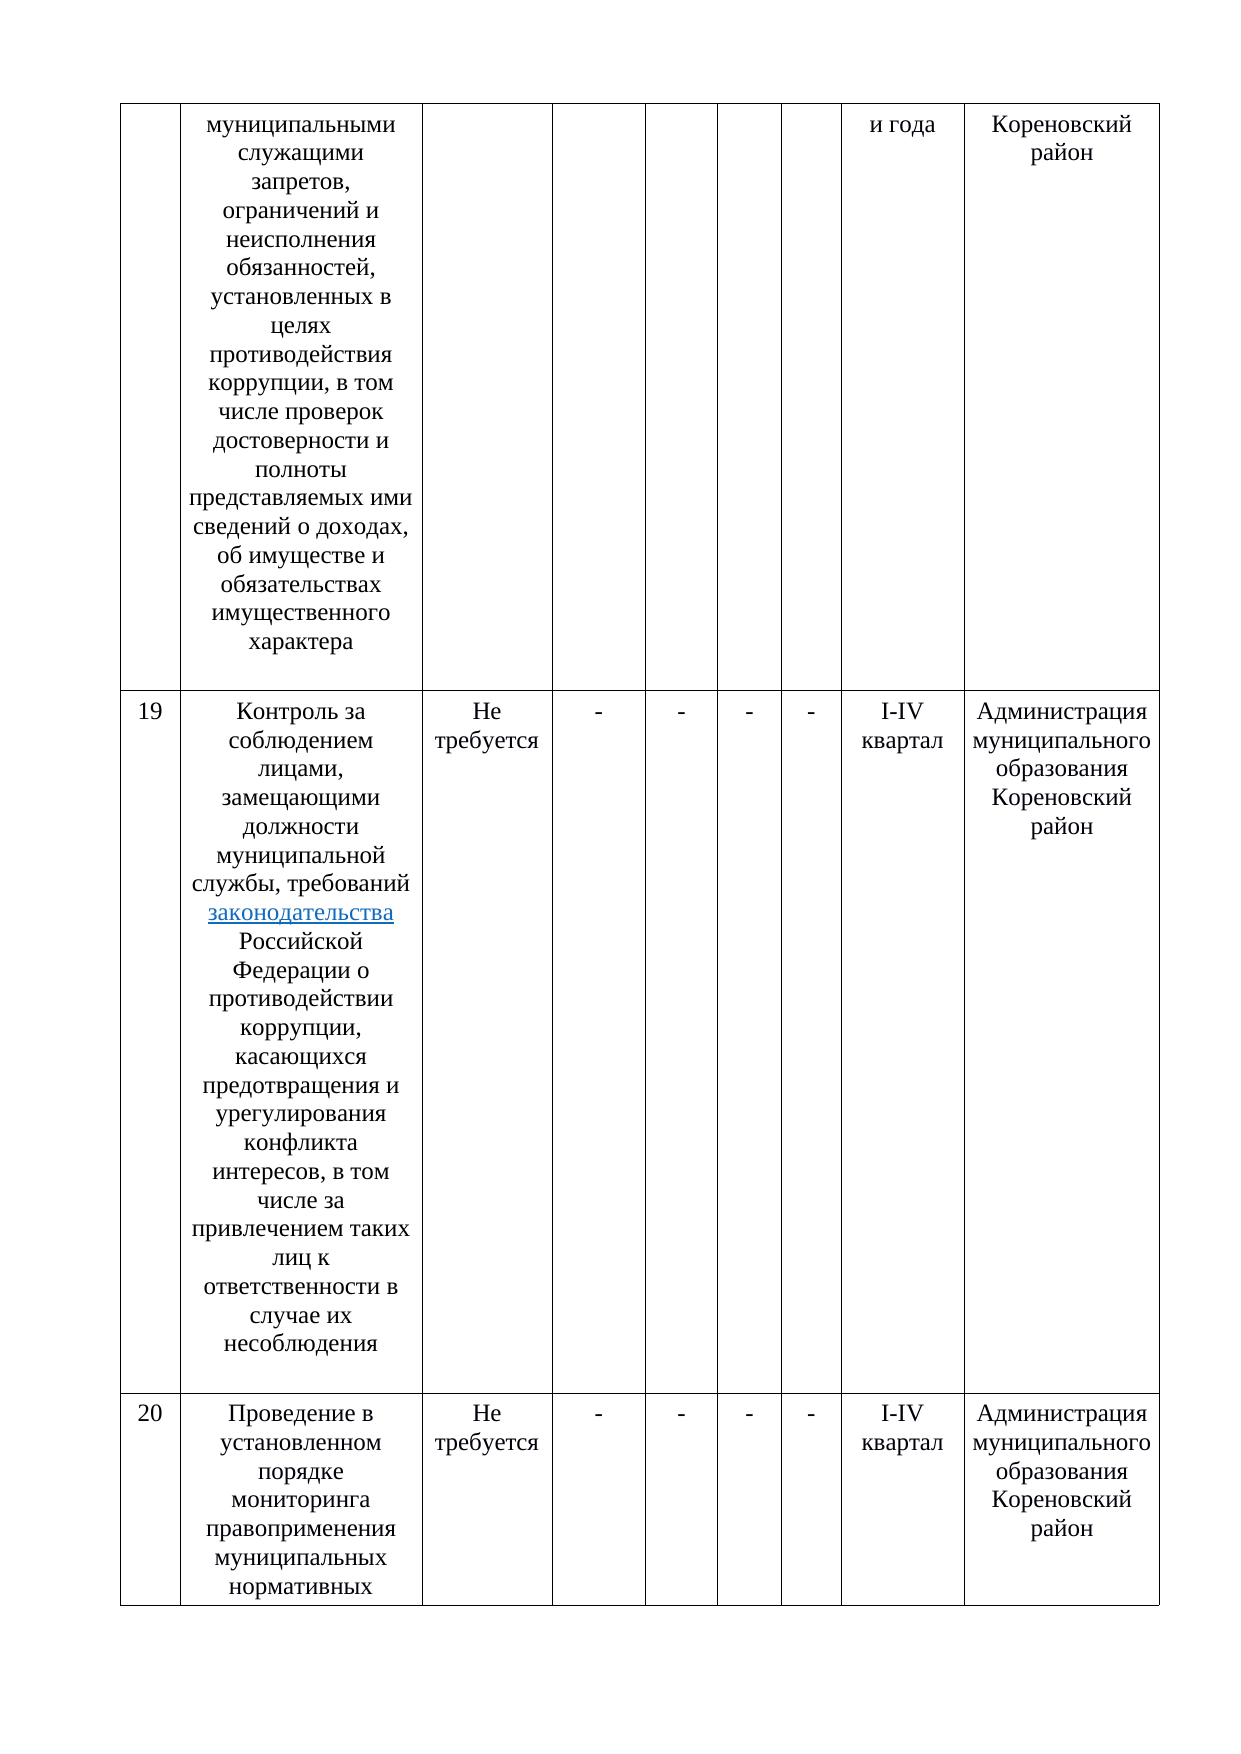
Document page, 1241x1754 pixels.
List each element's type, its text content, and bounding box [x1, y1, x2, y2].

table_cell Администрация муниципального образования Кореновский район [965, 1394, 1159, 1605]
table_cell 19 [121, 691, 180, 1392]
table_cell [121, 104, 180, 690]
table_cell Не требуется [423, 1394, 552, 1605]
table_cell - [646, 104, 717, 690]
table_cell - [553, 1394, 645, 1605]
table_cell Администрация муниципального образования Кореновский район [965, 691, 1159, 1392]
table_cell 20 [121, 1394, 180, 1605]
table_cell муниципальными служащими запретов, ограничений и неисполнения обязанностей, установленных в целях противодействия коррупции, в том числе проверок достоверности и полноты представляемых ими сведений о доходах, об имуществе и обязательствах имущественного характера [181, 104, 422, 690]
table_cell и года [842, 104, 964, 690]
table_cell - [646, 1394, 717, 1605]
table_cell Не требуется [423, 691, 552, 1392]
table_cell - [782, 1394, 841, 1605]
table_cell I-IV квартал [842, 691, 964, 1392]
table_cell - [782, 691, 841, 1392]
table_cell - [553, 104, 645, 690]
table_cell I-IV квартал [842, 1394, 964, 1605]
table_cell [423, 104, 552, 690]
table_cell Контроль за соблюдением лицами, замещающими должности муниципальной службы, требований законодательства Российской Федерации о противодействии коррупции, касающихся предотвращения и урегулирования конфликта интересов, в том числе за привлечением таких лиц к ответственности в случае их несоблюдения [181, 691, 422, 1392]
table_cell Проведение в установленном порядке мониторинга правоприменения муниципальных нормативных [181, 1394, 422, 1605]
table_cell - [646, 691, 717, 1392]
table_cell - [718, 104, 781, 690]
table_cell - [553, 691, 645, 1392]
table_cell - [718, 1394, 781, 1605]
table_cell - [782, 104, 841, 690]
table_cell Кореновский район [965, 104, 1159, 690]
table_cell - [718, 691, 781, 1392]
